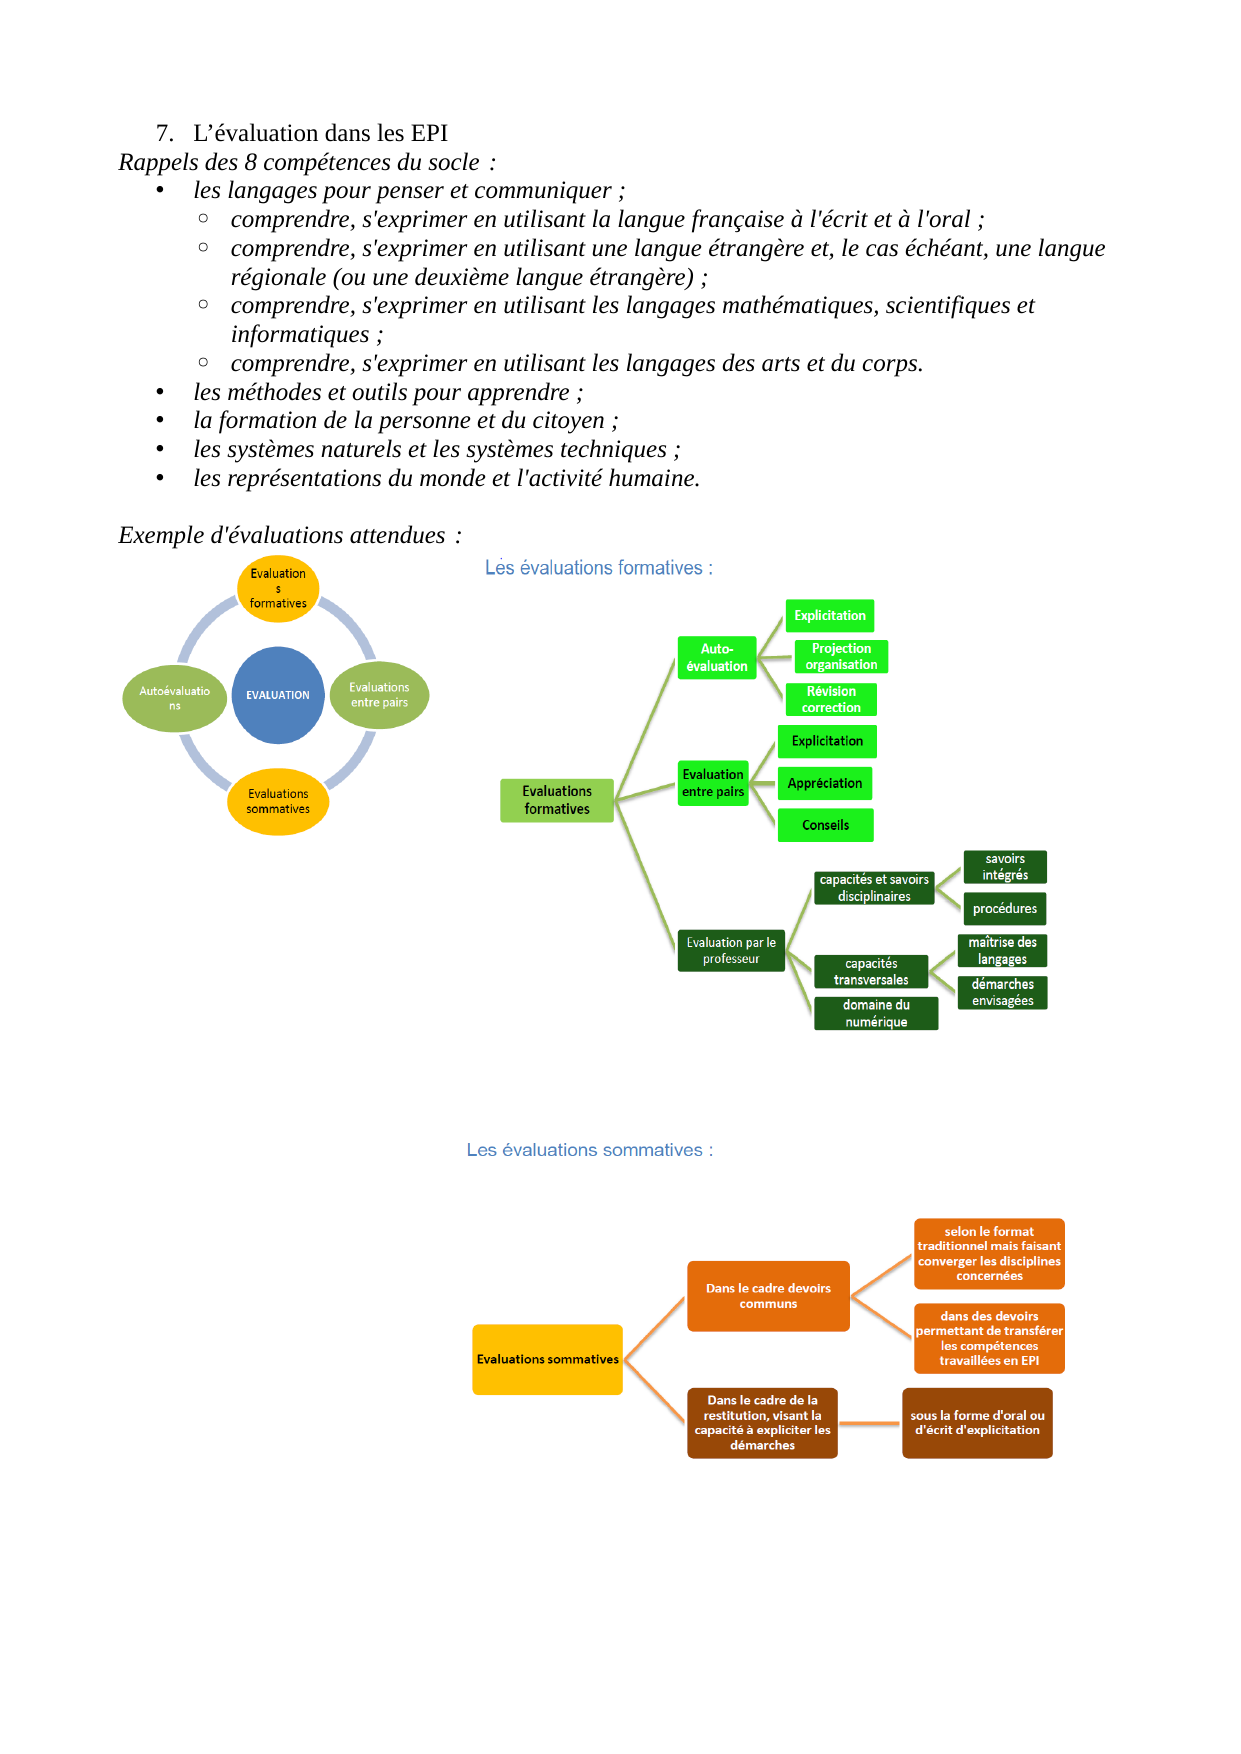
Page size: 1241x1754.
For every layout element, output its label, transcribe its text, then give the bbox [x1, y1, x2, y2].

list les langages pour penser et communiquer ; [156, 176, 1122, 204]
list L’évaluation dans les EPI [156, 118, 1122, 147]
text Rappels des 8 compétences du socle : [118, 147, 1122, 176]
list comprendre, s'exprimer en utilisant les langages mathématiques, scientifiques et informatiques ; [193, 291, 1122, 348]
list la formation de la personne et du citoyen ; [156, 406, 1122, 434]
list les représentations du monde et l'activité humaine. [156, 463, 1122, 492]
picture [458, 1133, 1095, 1475]
picture [472, 552, 1064, 1034]
text Exemple d'évaluations attendues : [118, 521, 1122, 549]
list les systèmes naturels et les systèmes techniques ; [156, 434, 1122, 463]
list les méthodes et outils pour apprendre ; [156, 377, 1122, 406]
picture [118, 552, 432, 848]
list comprendre, s'exprimer en utilisant les langages des arts et du corps. [193, 348, 1122, 377]
list comprendre, s'exprimer en utilisant la langue française à l'écrit et à l'oral ; [193, 204, 1122, 233]
list comprendre, s'exprimer en utilisant une langue étrangère et, le cas échéant, une langue régionale (ou une deuxième langue étrangère) ; [193, 233, 1122, 291]
